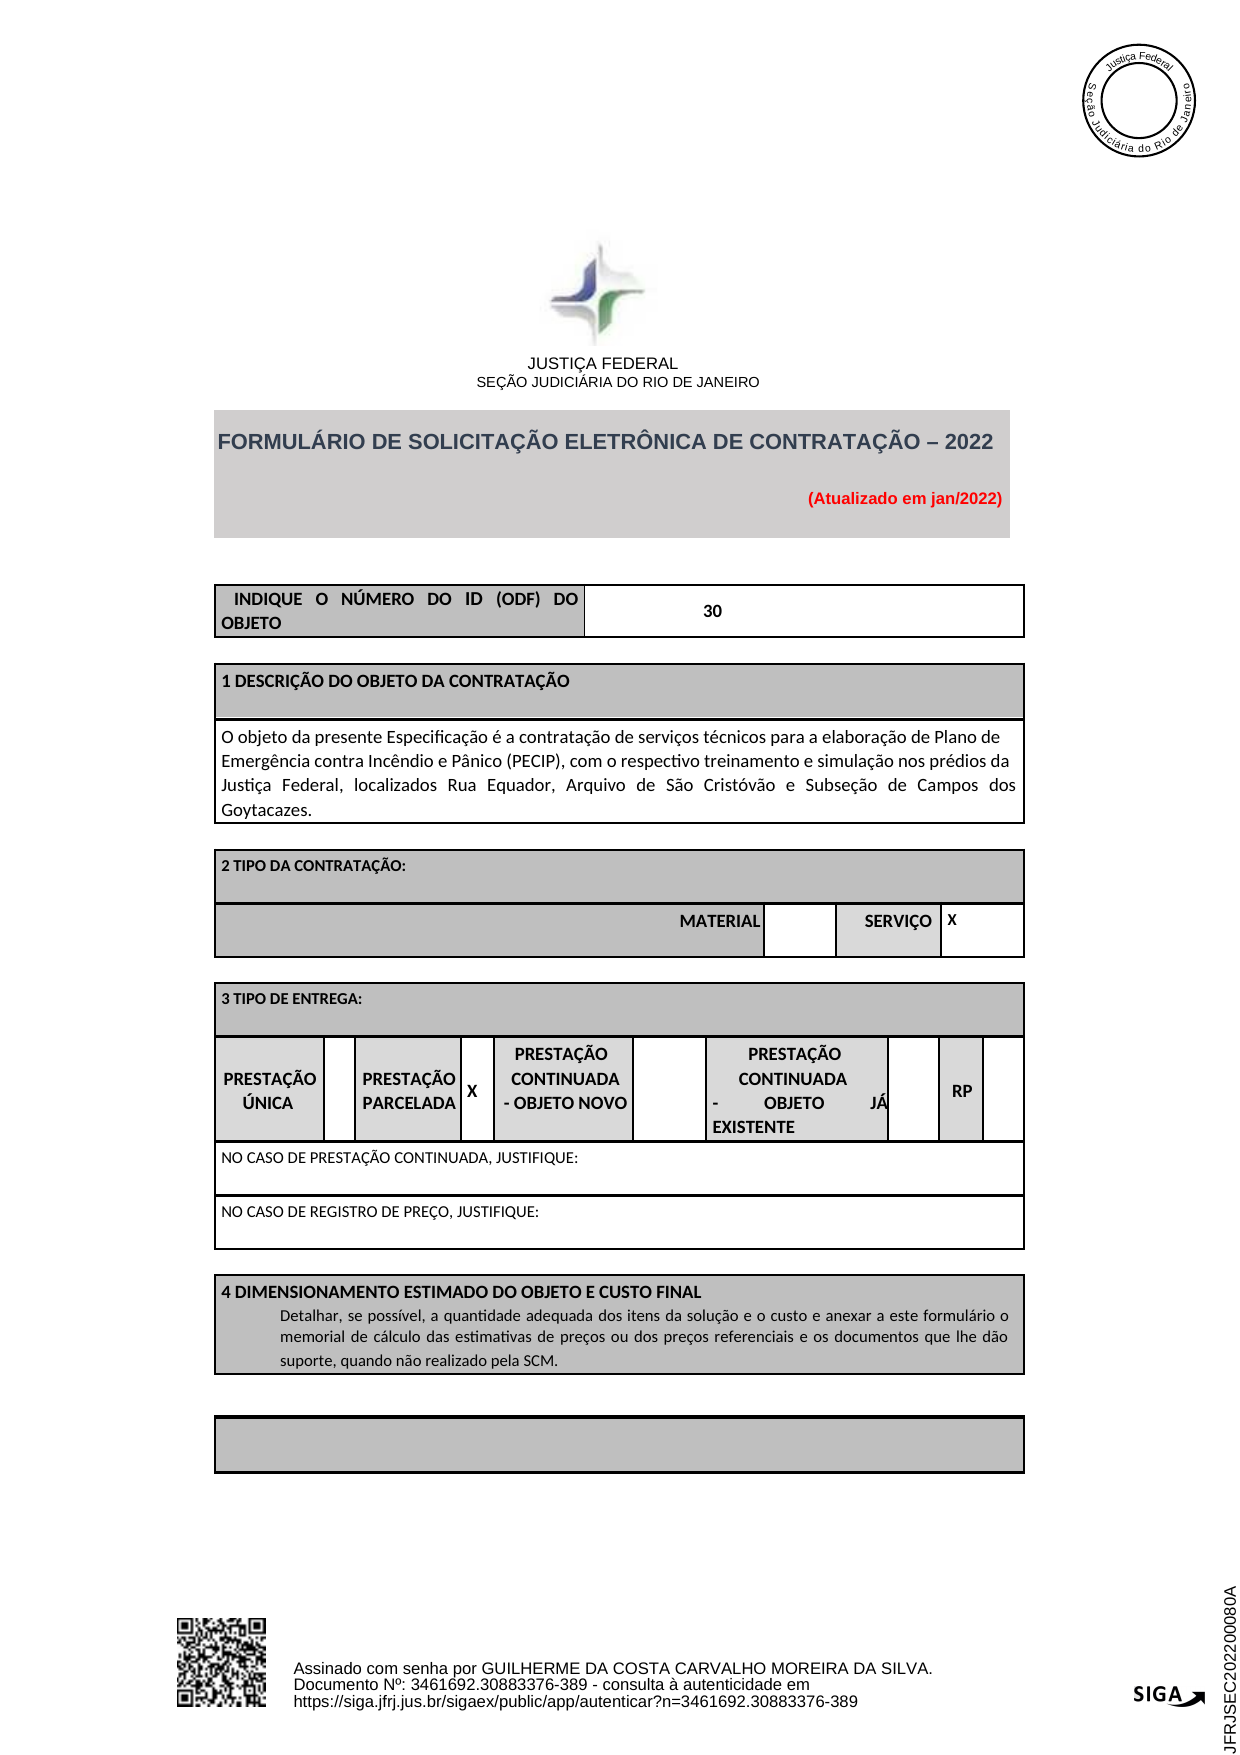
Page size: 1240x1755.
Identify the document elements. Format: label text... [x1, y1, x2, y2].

table_cell [515, 905, 664, 956]
table_cell [216, 905, 515, 956]
table_header 2 TIPO DA CONTRATAÇÃO: [216, 851, 515, 902]
table_cell [984, 1038, 1023, 1140]
table_cell PRESTAÇÃO CONTINUADA - OBJETO NOVO [495, 1038, 632, 1140]
table_cell [889, 1038, 938, 1140]
table_cell [888, 1143, 1023, 1194]
table_cell X [462, 1038, 493, 1140]
table_header [216, 1419, 1023, 1471]
table_cell PRESTAÇÃO ÚNICA [216, 1038, 323, 1140]
text SEÇÃO JUDICIÁRIA DO RIO DE JANEIRO [230, 374, 1010, 391]
table_header 4 DIMENSIONAMENTO ESTIMADO DO OBJETO E CUSTO FINAL Detalhar, se possível, a quantidade adequada dos itens da solução e o custo e anexar a este formulário o memorial de cálculo das estimativas de preços ou dos preços referenciais e os documentos que lhe dão suporte, quando não realizado pela SCM. [216, 1276, 1023, 1373]
table_cell [765, 905, 835, 956]
table_cell PRESTAÇÃO CONTINUADA - OBJETO JÁ EXISTENTE [707, 1038, 887, 1140]
text (Atualizado em jan/2022) [214, 483, 1010, 510]
table_cell PRESTAÇÃO PARCELADA [356, 1038, 460, 1140]
table_cell [633, 1143, 888, 1194]
table_header [515, 851, 664, 902]
table_cell [633, 1197, 888, 1248]
table_header 3 TIPO DE ENTREGA: [216, 984, 633, 1035]
table_header [633, 984, 888, 1035]
table_header [764, 851, 1023, 902]
table_header [664, 851, 764, 902]
table_cell RP [940, 1038, 982, 1140]
table_header 30 [585, 586, 1023, 636]
table_header [888, 984, 1023, 1035]
table_cell SERVIÇO [837, 905, 940, 956]
table_cell [634, 1038, 705, 1140]
table_cell [888, 1197, 1023, 1248]
table_header 1 DESCRIÇÃO DO OBJETO DA CONTRATAÇÃO [216, 665, 1023, 717]
table_cell [325, 1038, 354, 1140]
table_header INDIQUE O NÚMERO DO ID (ODF) DO OBJETO [216, 586, 584, 636]
text JUSTIÇA FEDERAL [214, 353, 996, 373]
subtitle FORMULÁRIO DE SOLICITAÇÃO ELETRÔNICA DE CONTRATAÇÃO – 2022 [214, 429, 1010, 454]
table_cell NO CASO DE PRESTAÇÃO CONTINUADA, JUSTIFIQUE: [216, 1143, 633, 1194]
table_cell O objeto da presente Especificação é a contratação de serviços técnicos para a elaboração de Plano de Emergência contra Incêndio e Pânico (PECIP), com o respectivo treinamento e simulação nos prédios da Justiça Federal, localizados Rua Equador, Arquivo de São Cristóvão e Subseção de Campos dos Goytacazes. [216, 721, 1023, 822]
table_cell MATERIAL [664, 905, 763, 956]
table_cell NO CASO DE REGISTRO DE PREÇO, JUSTIFIQUE: [216, 1197, 633, 1248]
table_cell X [942, 905, 1023, 956]
